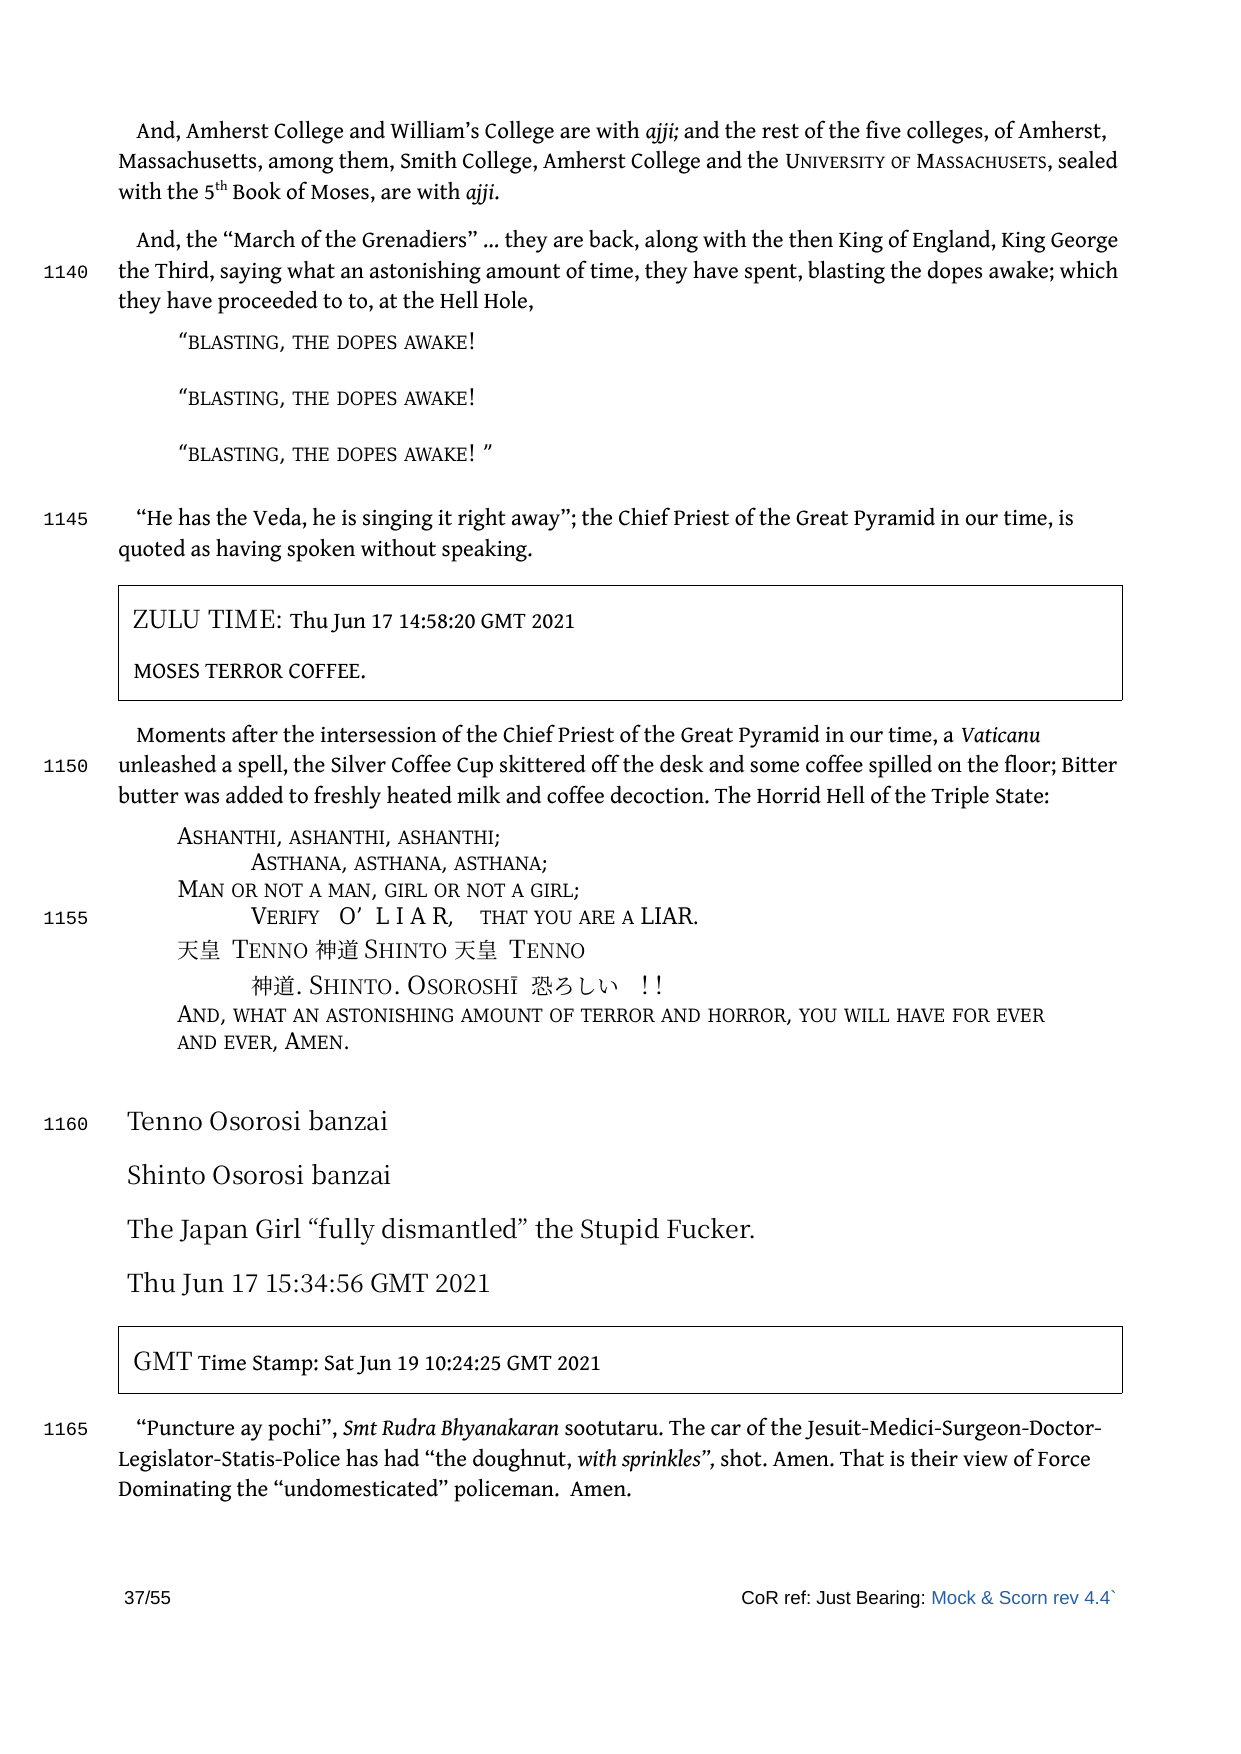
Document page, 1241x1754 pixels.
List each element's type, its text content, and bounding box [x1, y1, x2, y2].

text ZULU TIME: Thu Jun 17 14:58:20 GMT 2021 [119, 586, 1122, 636]
text “blasting, the dopes awake! [177, 384, 1063, 411]
text The Japan Girl “fully dismantled” the Stupid Fucker. [118, 1201, 1122, 1246]
text And, Amherst College and William’s College are with ajji; and the rest of the five colleges, of Amherst, Massachusetts, among them, Smith College, Amherst College and the University of Massachusets, sealed with the 5th Book of Moses, are with ajji. [118, 118, 1122, 206]
text “Puncture ay pochi”, Smt Rudra Bhyanakaran sootutaru. The car of the Jesuit-Medici-Surgeon-Doctor-Legislator-Statis-Police has had “the doughnut, with sprinkles”, shot. Amen. That is their view of Force Dominating the “undomesticated” policeman. Amen. [118, 1416, 1122, 1503]
text “blasting, the dopes awake! ” [177, 440, 1063, 467]
text And, the “March of the Grenadiers” … they are back, along with the then King of England, King George the Third, saying what an astonishing amount of time, they have spent, blasting the dopes awake; which they have proceeded to to, at the Hell Hole, [118, 228, 1122, 315]
text Tenno Osorosi banzai [118, 1093, 1122, 1138]
text Thu Jun 17 15:34:56 GMT 2021 [118, 1255, 1122, 1308]
text “He has the Veda, he is singing it right away”; the Chief Priest of the Great Pyramid in our time, is quoted as having spoken without speaking. [118, 506, 1122, 563]
text “blasting, the dopes awake! [177, 328, 1063, 355]
text Ashanthi, ashanthi, ashanthi; Asthana, asthana, asthana; Man or not a man, girl or not a girl; Verify O’ L I A R, that you are a LIAR. 天皇 Tenno 神道 Shinto 天皇 Tenno 神道. Shinto. Osoroshī 恐ろしい ! ! And, what an astonishing amount of terror and horror, you will have for ever and ever, Amen. [177, 823, 1063, 1055]
text MOSES TERROR COFFEE. [119, 644, 1122, 700]
text GMT Time Stamp: Sat Jun 19 10:24:25 GMT 2021 [119, 1327, 1122, 1393]
text Moments after the intersession of the Chief Priest of the Great Pyramid in our time, a Vaticanu unleashed a spell, the Silver Coffee Cup skittered off the desk and some coffee spilled on the floor; Bitter butter was added to freshly heated milk and coffee decoction. The Horrid Hell of the Triple State: [118, 722, 1122, 810]
text Shinto Osorosi banzai [118, 1147, 1122, 1192]
